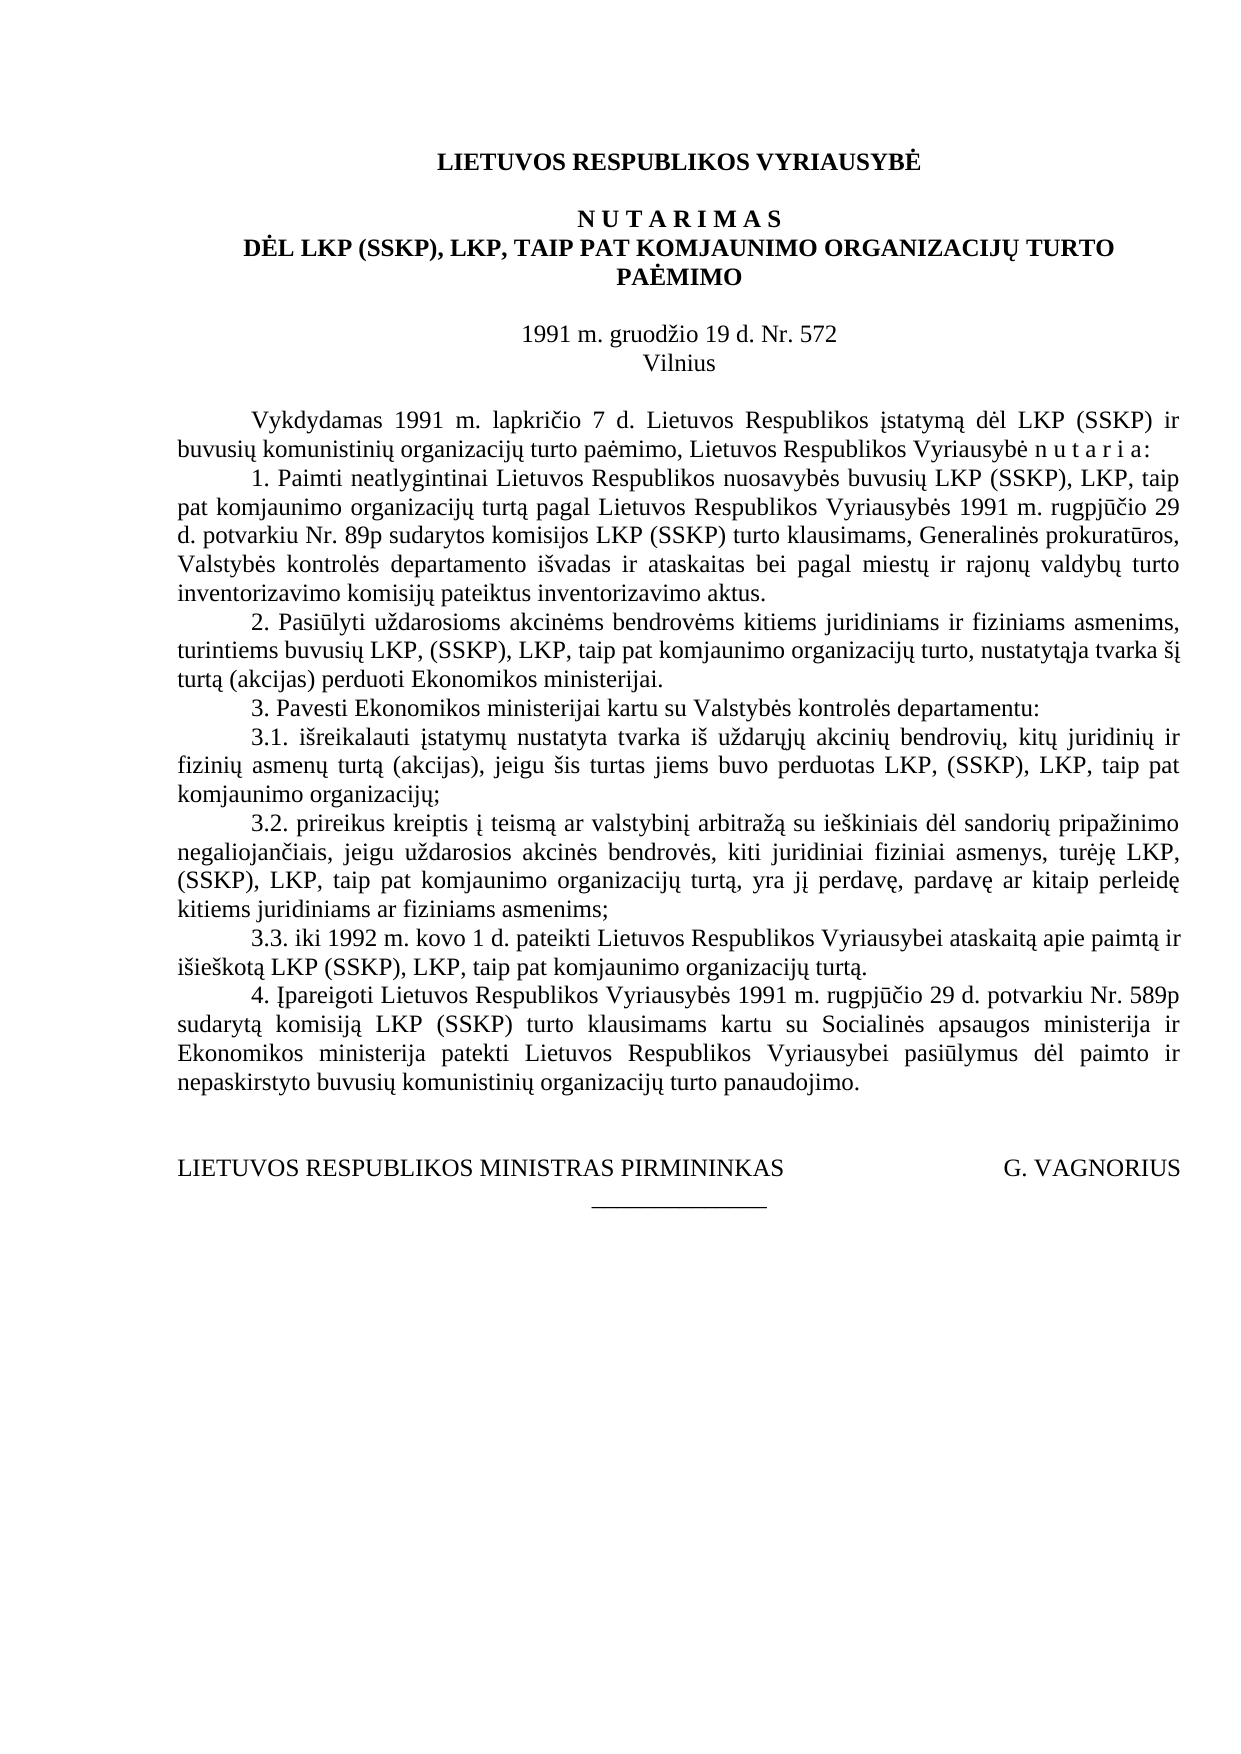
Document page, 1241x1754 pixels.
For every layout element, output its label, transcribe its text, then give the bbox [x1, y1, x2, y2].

text ______________ [177, 1182, 1181, 1211]
text Vykdydamas 1991 m. lapkričio 7 d. Lietuvos Respublikos įstatymą dėl LKP (SSKP) ir buvusių komunistinių organizacijų turto paėmimo, Lietuvos Respublikos Vyriausybė nutaria: [177, 406, 1181, 463]
text 1. Paimti neatlygintinai Lietuvos Respublikos nuosavybės buvusių LKP (SSKP), LKP, taip pat komjaunimo organizacijų turtą pagal Lietuvos Respublikos Vyriausybės 1991 m. rugpjūčio 29 d. potvarkiu Nr. 89p sudarytos komisijos LKP (SSKP) turto klausimams, Generalinės prokuratūros, Valstybės kontrolės departamento išvadas ir ataskaitas bei pagal miestų ir rajonų valdybų turto inventorizavimo komisijų pateiktus inventorizavimo aktus. [177, 463, 1181, 607]
text N U T A R I M A S [177, 204, 1181, 233]
text DĖL LKP (SSKP), LKP, TAIP PAT KOMJAUNIMO ORGANIZACIJŲ TURTO PAĖMIMO [177, 233, 1181, 291]
text Vilnius [177, 348, 1181, 377]
text LIETUVOS RESPUBLIKOS VYRIAUSYBĖ [177, 147, 1181, 176]
text 3.1. išreikalauti įstatymų nustatyta tvarka iš uždarųjų akcinių bendrovių, kitų juridinių ir fizinių asmenų turtą (akcijas), jeigu šis turtas jiems buvo perduotas LKP, (SSKP), LKP, taip pat komjaunimo organizacijų; [177, 722, 1181, 808]
text 1991 m. gruodžio 19 d. Nr. 572 [177, 319, 1181, 348]
text 3. Pavesti Ekonomikos ministerijai kartu su Valstybės kontrolės departamentu: [177, 693, 1181, 722]
text 3.2. prireikus kreiptis į teismą ar valstybinį arbitražą su ieškiniais dėl sandorių pripažinimo negaliojančiais, jeigu uždarosios akcinės bendrovės, kiti juridiniai fiziniai asmenys, turėję LKP, (SSKP), LKP, taip pat komjaunimo organizacijų turtą, yra jį perdavę, pardavę ar kitaip perleidę kitiems juridiniams ar fiziniams asmenims; [177, 808, 1181, 923]
text 4. Įpareigoti Lietuvos Respublikos Vyriausybės 1991 m. rugpjūčio 29 d. potvarkiu Nr. 589p sudarytą komisiją LKP (SSKP) turto klausimams kartu su Socialinės apsaugos ministerija ir Ekonomikos ministerija patekti Lietuvos Respublikos Vyriausybei pasiūlymus dėl paimto ir nepaskirstyto buvusių komunistinių organizacijų turto panaudojimo. [177, 981, 1181, 1096]
text LIETUVOS RESPUBLIKOS MINISTRAS PIRMININKAS G. VAGNORIUS [177, 1153, 1181, 1182]
text 3.3. iki 1992 m. kovo 1 d. pateikti Lietuvos Respublikos Vyriausybei ataskaitą apie paimtą ir išieškotą LKP (SSKP), LKP, taip pat komjaunimo organizacijų turtą. [177, 923, 1181, 981]
text 2. Pasiūlyti uždarosioms akcinėms bendrovėms kitiems juridiniams ir fiziniams asmenims, turintiems buvusių LKP, (SSKP), LKP, taip pat komjaunimo organizacijų turto, nustatytąja tvarka šį turtą (akcijas) perduoti Ekonomikos ministerijai. [177, 607, 1181, 693]
